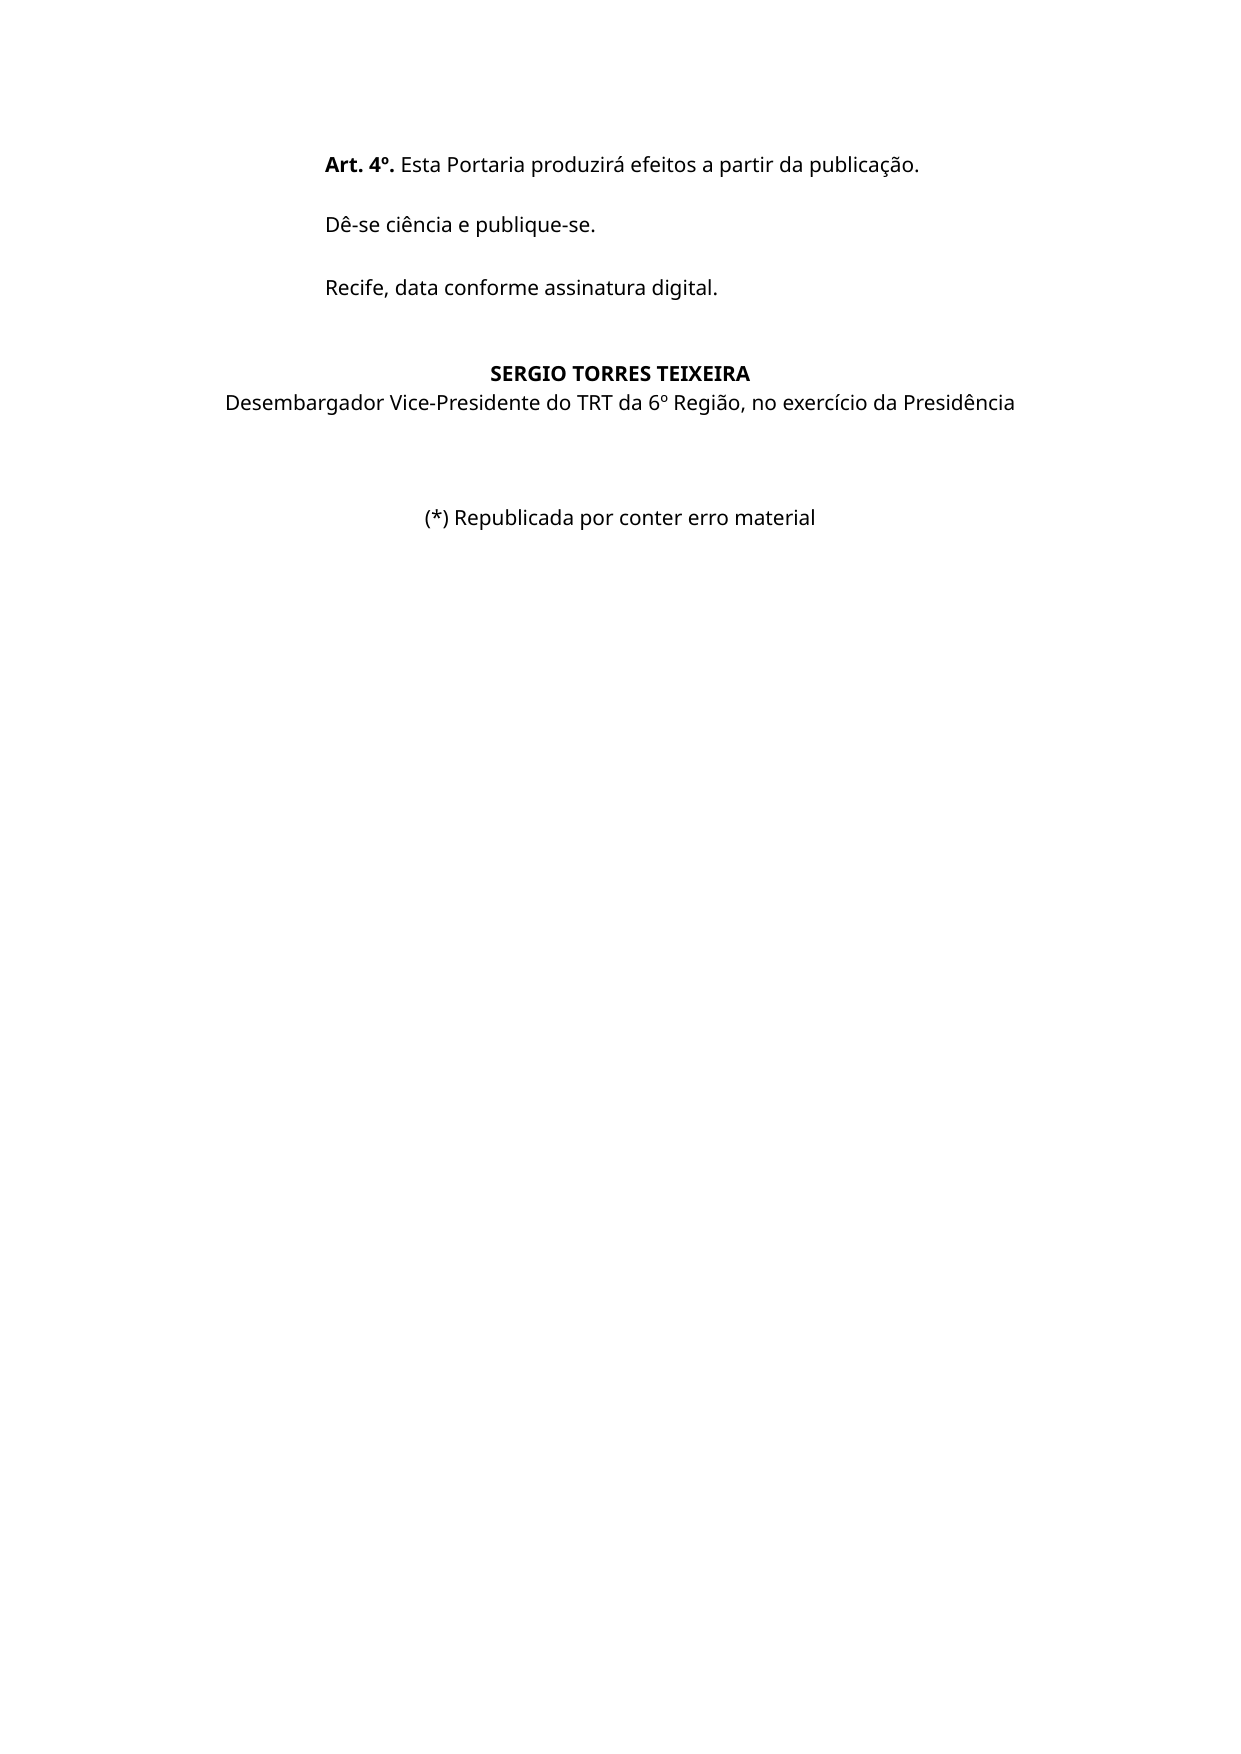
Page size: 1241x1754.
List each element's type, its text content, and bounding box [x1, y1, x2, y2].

text Dê-se ciência e publique-se. [177, 210, 1063, 238]
text Art. 4º. Esta Portaria produzirá efeitos a partir da publicação. [177, 150, 1063, 179]
text SERGIO TORRES TEIXEIRA Desembargador Vice-Presidente do TRT da 6º Região, no exercício da Presidência [177, 359, 1063, 416]
text Recife, data conforme assinatura digital. [177, 273, 1063, 302]
text (*) Republicada por conter erro material [177, 503, 1063, 531]
